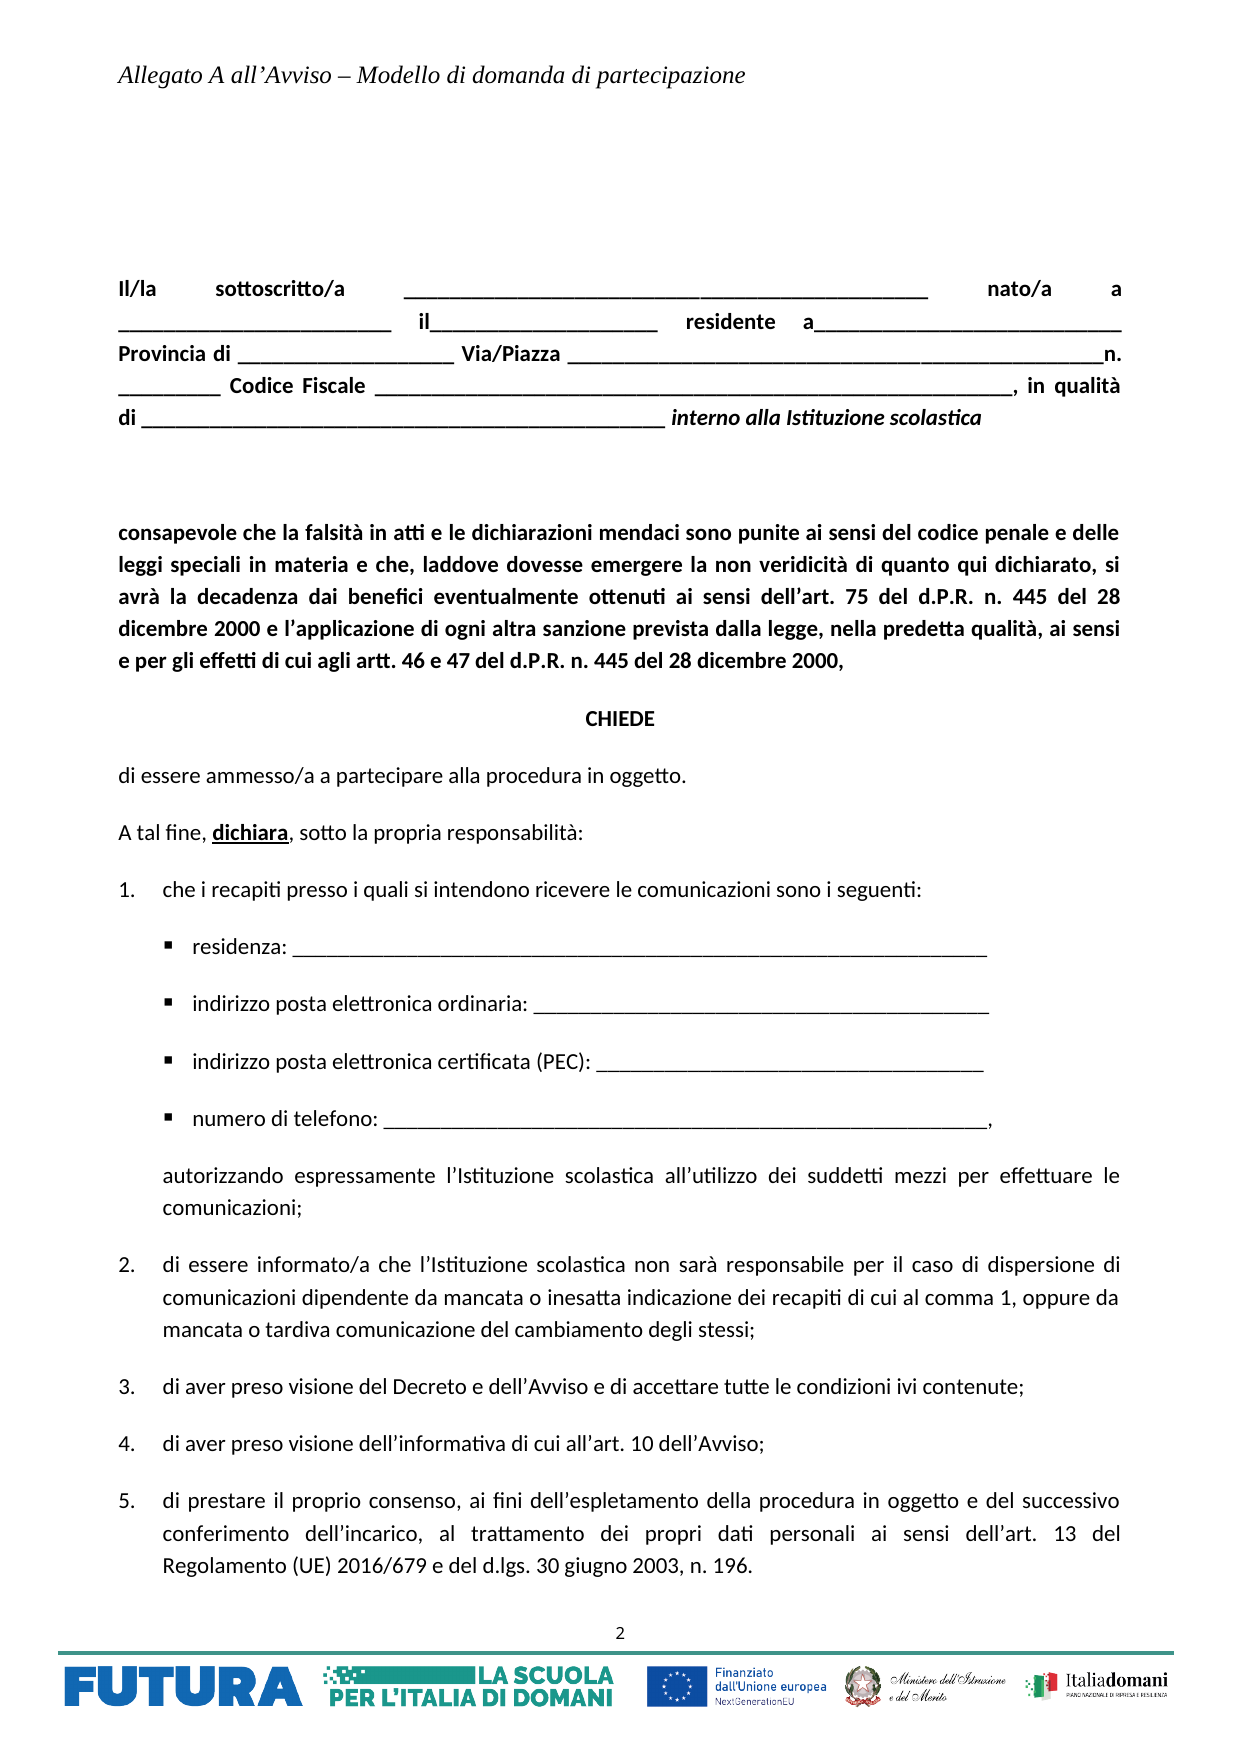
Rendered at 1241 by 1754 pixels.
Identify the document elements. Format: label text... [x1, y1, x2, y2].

list residenza: _____________________________________________________________ [162, 932, 1122, 960]
text Il/la sottoscritto/a ______________________________________________ nato/a a ________________________ il____________________ residente a___________________________ Provincia di ___________________ Via/Piazza _______________________________________________n. _________ Codice Fiscale ________________________________________________________, in qualità di ______________________________________________ interno alla Istituzione scolastica [118, 274, 1122, 431]
list di aver preso visione del Decreto e dell’Avviso e di accettare tutte le condizioni ivi contenute; [118, 1372, 1122, 1400]
text CHIEDE [118, 704, 1122, 732]
text A tal fine, dichiara, sotto la propria responsabilità: [118, 818, 1122, 846]
text di essere ammesso/a a partecipare alla procedura in oggetto. [118, 761, 1122, 789]
list che i recapiti presso i quali si intendono ricevere le comunicazioni sono i seguenti: [118, 875, 1122, 903]
list di essere informato/a che l’Istituzione scolastica non sarà responsabile per il caso di dispersione di comunicazioni dipendente da mancata o inesatta indicazione dei recapiti di cui al comma 1, oppure da mancata o tardiva comunicazione del cambiamento degli stessi; [118, 1251, 1122, 1343]
text consapevole che la falsità in atti e le dichiarazioni mendaci sono punite ai sensi del codice penale e delle leggi speciali in materia e che, laddove dovesse emergere la non veridicità di quanto qui dichiarato, si avrà la decadenza dai benefici eventualmente ottenuti ai sensi dell’art. 75 del d.P.R. n. 445 del 28 dicembre 2000 e l’applicazione di ogni altra sanzione prevista dalla legge, nella predetta qualità, ai sensi e per gli effetti di cui agli artt. 46 e 47 del d.P.R. n. 445 del 28 dicembre 2000, [118, 518, 1122, 674]
text autorizzando espressamente l’Istituzione scolastica all’utilizzo dei suddetti mezzi per effettuare le comunicazioni; [162, 1161, 1122, 1221]
list di prestare il proprio consenso, ai fini dell’espletamento della procedura in oggetto e del successivo conferimento dell’incarico, al trattamento dei propri dati personali ai sensi dell’art. 13 del Regolamento (UE) 2016/679 e del d.lgs. 30 giugno 2003, n. 196. [118, 1486, 1122, 1579]
list indirizzo posta elettronica certificata (PEC): __________________________________ [162, 1047, 1122, 1075]
list numero di telefono: _____________________________________________________, [162, 1104, 1122, 1132]
list di aver preso visione dell’informativa di cui all’art. 10 dell’Avviso; [118, 1429, 1122, 1457]
list indirizzo posta elettronica ordinaria: ________________________________________ [162, 989, 1122, 1018]
